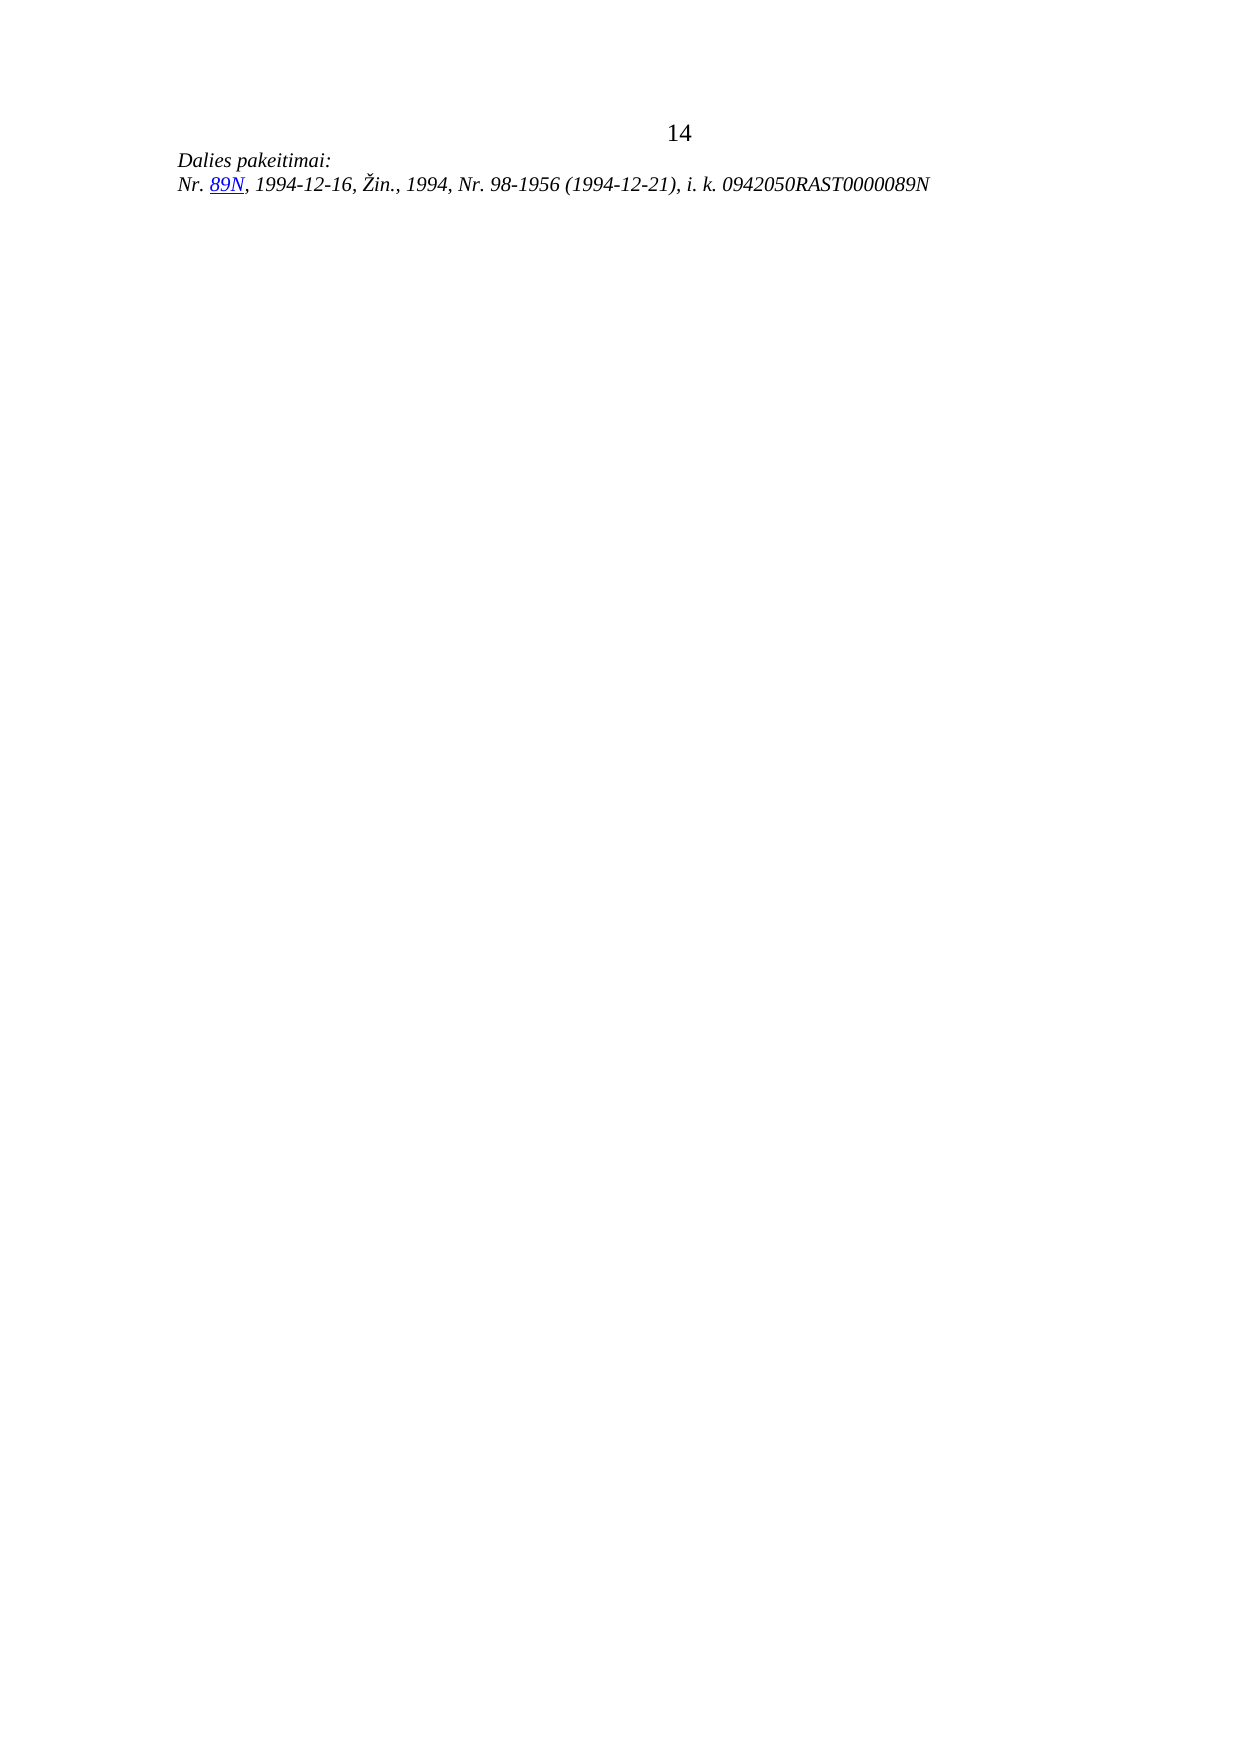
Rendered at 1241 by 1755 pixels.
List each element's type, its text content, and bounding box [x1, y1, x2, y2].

text Dalies pakeitimai: [177, 148, 1181, 172]
text Nr. 89N, 1994-12-16, Žin., 1994, Nr. 98-1956 (1994-12-21), i. k. 0942050RAST0000089N [177, 172, 1181, 196]
